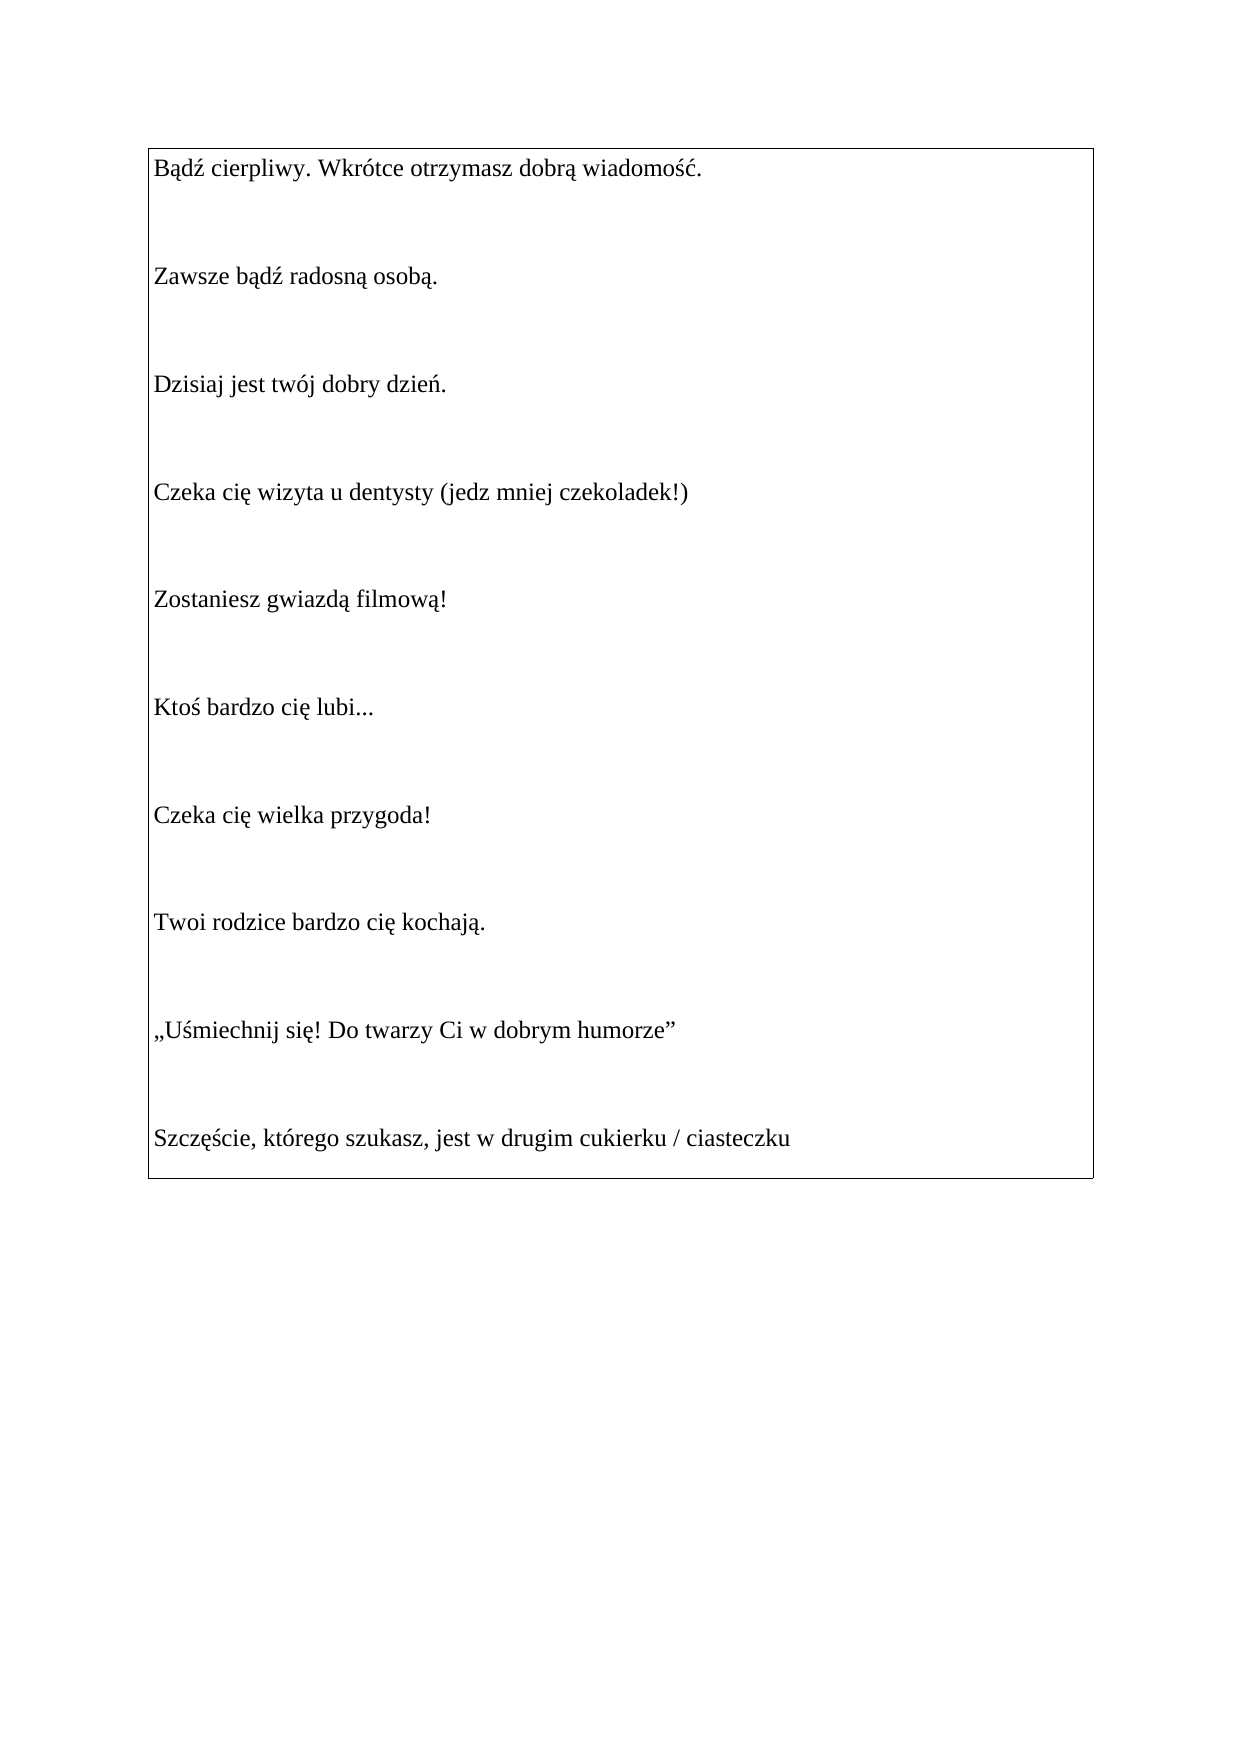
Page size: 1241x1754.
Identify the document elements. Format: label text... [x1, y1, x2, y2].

table_header Bądź cierpliwy. Wkrótce otrzymasz dobrą wiadomość. Zawsze bądź radosną osobą. Dzisiaj jest twój dobry dzień. Czeka cię wizyta u dentysty (jedz mniej czekoladek!) Zostaniesz gwiazdą filmową! Ktoś bardzo cię lubi... Czeka cię wielka przygoda! Twoi rodzice bardzo cię kochają. „Uśmiechnij się! Do twarzy Ci w dobrym humorze” Szczęście, którego szukasz, jest w drugim cukierku / ciasteczku [149, 149, 1093, 1178]
